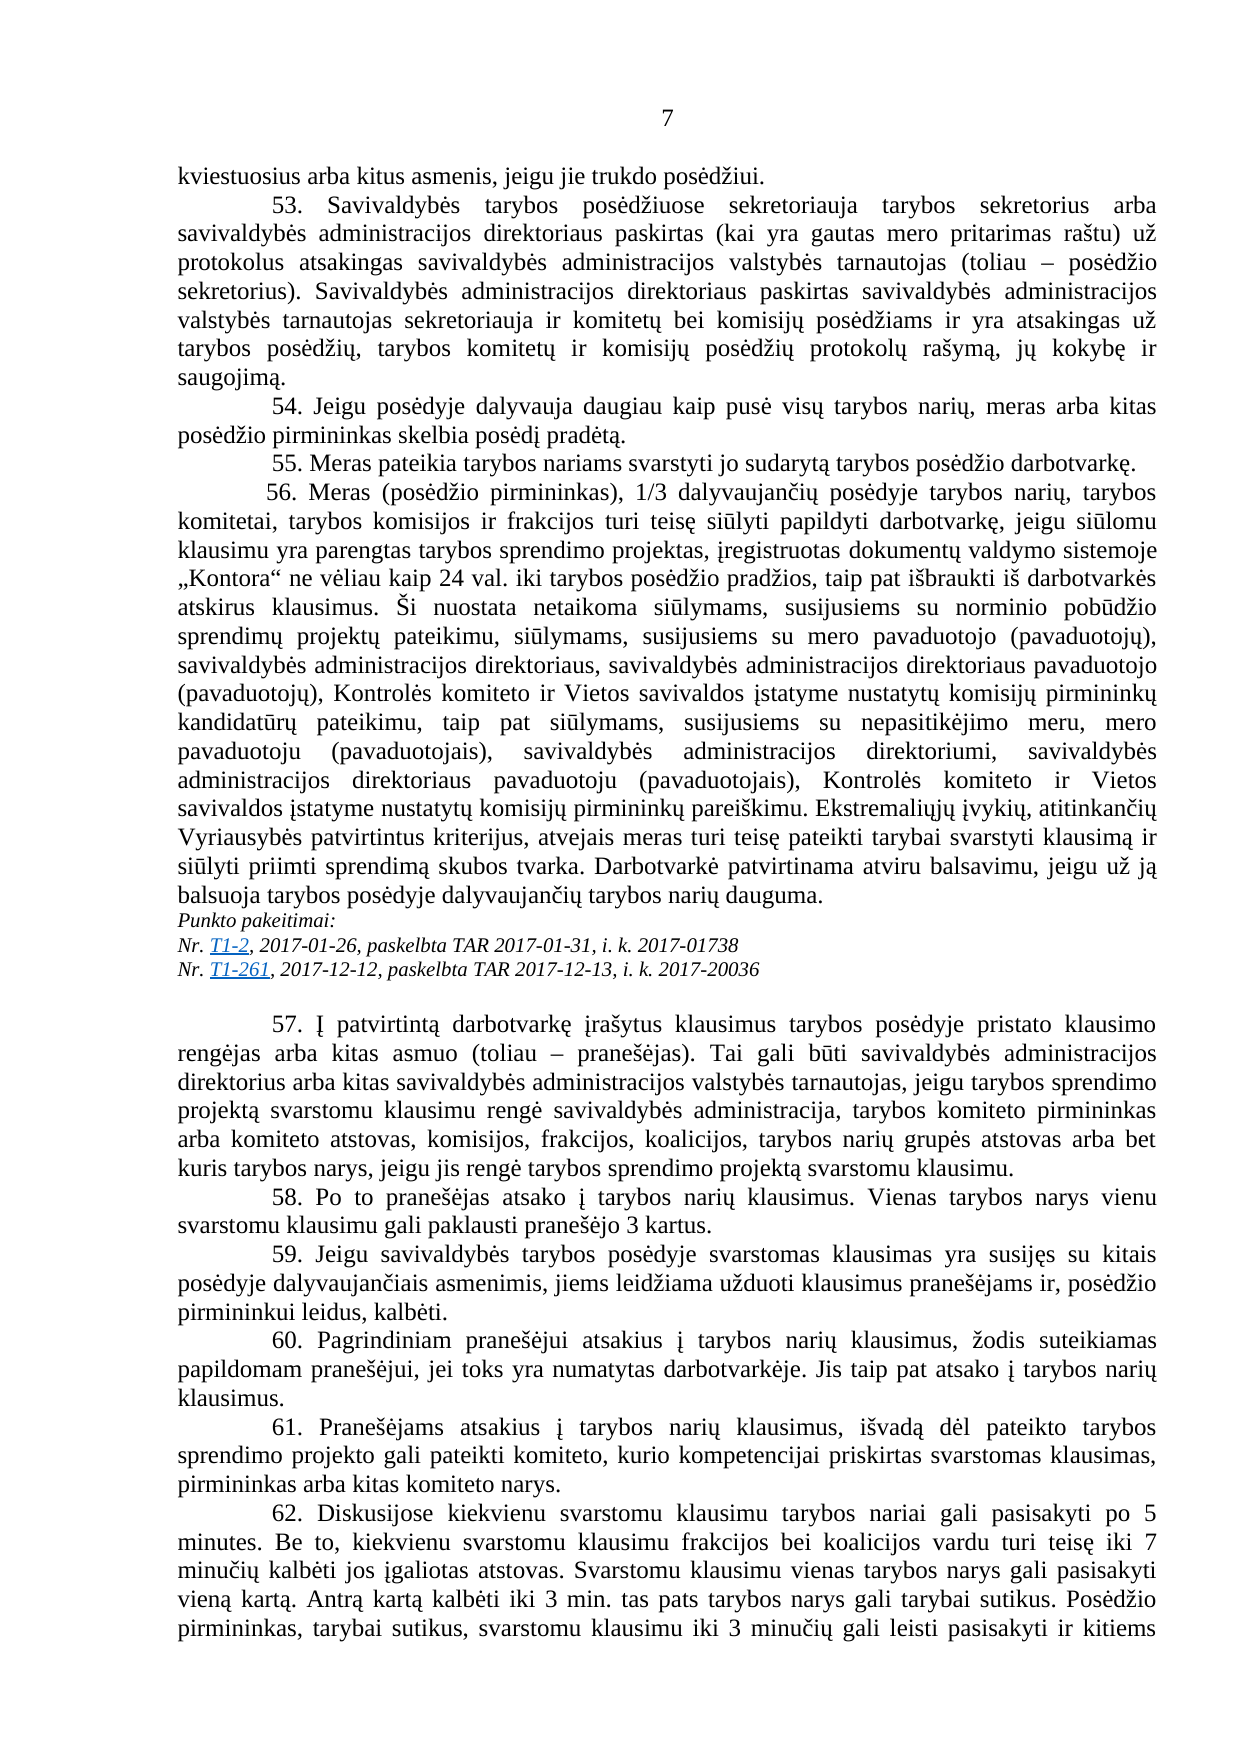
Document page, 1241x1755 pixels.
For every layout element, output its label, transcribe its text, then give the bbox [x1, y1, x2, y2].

text 58. Po to pranešėjas atsako į tarybos narių klausimus. Vienas tarybos narys vienu svarstomu klausimu gali paklausti pranešėjo 3 kartus. [177, 1182, 1158, 1239]
text Nr. T1-2, 2017-01-26, paskelbta TAR 2017-01-31, i. k. 2017-01738 [177, 932, 1158, 957]
text 57. Į patvirtintą darbotvarkę įrašytus klausimus tarybos posėdyje pristato klausimo rengėjas arba kitas asmuo (toliau – pranešėjas). Tai gali būti savivaldybės administracijos direktorius arba kitas savivaldybės administracijos valstybės tarnautojas, jeigu tarybos sprendimo projektą svarstomu klausimu rengė savivaldybės administracija, tarybos komiteto pirmininkas arba komiteto atstovas, komisijos, frakcijos, koalicijos, tarybos narių grupės atstovas arba bet kuris tarybos narys, jeigu jis rengė tarybos sprendimo projektą svarstomu klausimu. [177, 1009, 1158, 1182]
text 62. Diskusijose kiekvienu svarstomu klausimu tarybos nariai gali pasisakyti po 5 minutes. Be to, kiekvienu svarstomu klausimu frakcijos bei koalicijos vardu turi teisę iki 7 minučių kalbėti jos įgaliotas atstovas. Svarstomu klausimu vienas tarybos narys gali pasisakyti vieną kartą. Antrą kartą kalbėti iki 3 min. tas pats tarybos narys gali tarybai sutikus. Posėdžio pirmininkas, tarybai sutikus, svarstomu klausimu iki 3 minučių gali leisti pasisakyti ir kitiems [177, 1498, 1158, 1642]
text 56. Meras (posėdžio pirmininkas), 1/3 dalyvaujančių posėdyje tarybos narių, tarybos komitetai, tarybos komisijos ir frakcijos turi teisę siūlyti papildyti darbotvarkę, jeigu siūlomu klausimu yra parengtas tarybos sprendimo projektas, įregistruotas dokumentų valdymo sistemoje „Kontora“ ne vėliau kaip 24 val. iki tarybos posėdžio pradžios, taip pat išbraukti iš darbotvarkės atskirus klausimus. Ši nuostata netaikoma siūlymams, susijusiems su norminio pobūdžio sprendimų projektų pateikimu, siūlymams, susijusiems su mero pavaduotojo (pavaduotojų), savivaldybės administracijos direktoriaus, savivaldybės administracijos direktoriaus pavaduotojo (pavaduotojų), Kontrolės komiteto ir Vietos savivaldos įstatyme nustatytų komisijų pirmininkų kandidatūrų pateikimu, taip pat siūlymams, susijusiems su nepasitikėjimo meru, mero pavaduotoju (pavaduotojais), savivaldybės administracijos direktoriumi, savivaldybės administracijos direktoriaus pavaduotoju (pavaduotojais), Kontrolės komiteto ir Vietos savivaldos įstatyme nustatytų komisijų pirmininkų pareiškimu. Ekstremaliųjų įvykių, atitinkančių Vyriausybės patvirtintus kriterijus, atvejais meras turi teisę pateikti tarybai svarstyti klausimą ir siūlyti priimti sprendimą skubos tvarka. Darbotvarkė patvirtinama atviru balsavimu, jeigu už ją balsuoja tarybos posėdyje dalyvaujančių tarybos narių dauguma. [177, 477, 1158, 908]
text kviestuosius arba kitus asmenis, jeigu jie trukdo posėdžiui. [177, 161, 1158, 190]
text 55. Meras pateikia tarybos nariams svarstyti jo sudarytą tarybos posėdžio darbotvarkę. [177, 448, 1158, 477]
text 59. Jeigu savivaldybės tarybos posėdyje svarstomas klausimas yra susijęs su kitais posėdyje dalyvaujančiais asmenimis, jiems leidžiama užduoti klausimus pranešėjams ir, posėdžio pirmininkui leidus, kalbėti. [177, 1239, 1158, 1326]
text 53. Savivaldybės tarybos posėdžiuose sekretoriauja tarybos sekretorius arba savivaldybės administracijos direktoriaus paskirtas (kai yra gautas mero pritarimas raštu) už protokolus atsakingas savivaldybės administracijos valstybės tarnautojas (toliau – posėdžio sekretorius). Savivaldybės administracijos direktoriaus paskirtas savivaldybės administracijos valstybės tarnautojas sekretoriauja ir komitetų bei komisijų posėdžiams ir yra atsakingas už tarybos posėdžių, tarybos komitetų ir komisijų posėdžių protokolų rašymą, jų kokybę ir saugojimą. [177, 190, 1158, 391]
text 61. Pranešėjams atsakius į tarybos narių klausimus, išvadą dėl pateikto tarybos sprendimo projekto gali pateikti komiteto, kurio kompetencijai priskirtas svarstomas klausimas, pirmininkas arba kitas komiteto narys. [177, 1412, 1158, 1498]
text Punkto pakeitimai: [177, 908, 1158, 932]
text Nr. T1-261, 2017-12-12, paskelbta TAR 2017-12-13, i. k. 2017-20036 [177, 957, 1158, 981]
text 60. Pagrindiniam pranešėjui atsakius į tarybos narių klausimus, žodis suteikiamas papildomam pranešėjui, jei toks yra numatytas darbotvarkėje. Jis taip pat atsako į tarybos narių klausimus. [177, 1326, 1158, 1412]
text 54. Jeigu posėdyje dalyvauja daugiau kaip pusė visų tarybos narių, meras arba kitas posėdžio pirmininkas skelbia posėdį pradėtą. [177, 391, 1158, 448]
